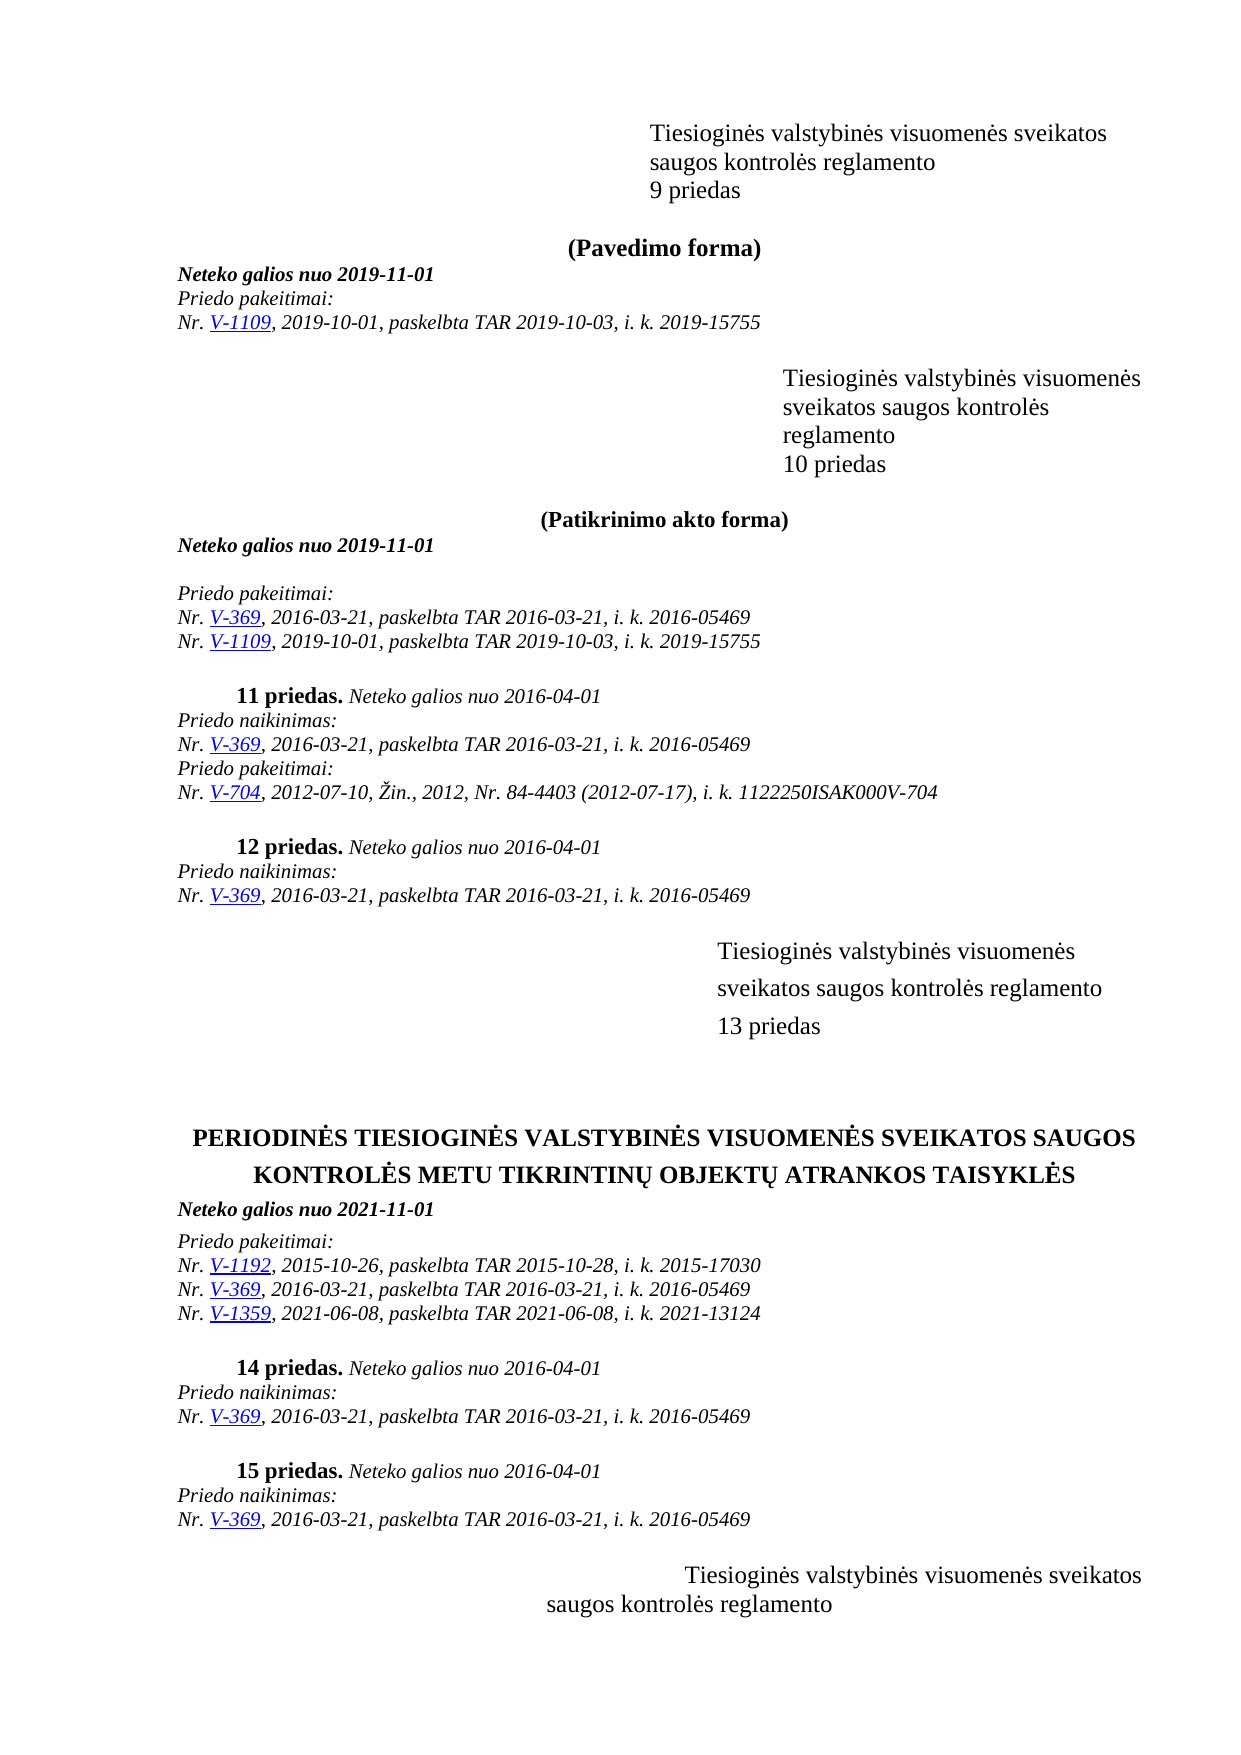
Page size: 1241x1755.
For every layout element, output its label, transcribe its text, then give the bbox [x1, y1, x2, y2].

text 9 priedas [649, 176, 1152, 204]
text Priedo naikinimas: [177, 1483, 1152, 1507]
text 13 priedas [717, 1011, 1152, 1039]
text Nr. V-369, 2016-03-21, paskelbta TAR 2016-03-21, i. k. 2016-05469 [177, 1507, 1152, 1531]
text Tiesioginės valstybinės visuomenės sveikatos saugos kontrolės reglamento [783, 363, 1152, 449]
text 14 priedas. Neteko galios nuo 2016-04-01 [177, 1353, 1152, 1380]
text Priedo pakeitimai: [177, 286, 1152, 310]
text Tiesioginės valstybinės visuomenės sveikatos [649, 118, 1152, 147]
text Nr. V-369, 2016-03-21, paskelbta TAR 2016-03-21, i. k. 2016-05469 [177, 1277, 1152, 1301]
text PERIODINĖS TIESIOGINĖS VALSTYBINĖS VISUOMENĖS SVEIKATOS SAUGOS KONTROLĖS METU TIKRINTINŲ OBJEKTŲ ATRANKOS TAISYKLĖS [177, 1123, 1152, 1189]
text saugos kontrolės reglamento [177, 1589, 1187, 1617]
text 11 priedas. Neteko galios nuo 2016-04-01 [177, 682, 1152, 708]
text Neteko galios nuo 2019-11-01 [177, 262, 1152, 286]
text Priedo pakeitimai: [177, 1228, 1152, 1253]
text Tiesioginės valstybinės visuomenės sveikatos [177, 1560, 1187, 1589]
text Nr. V-369, 2016-03-21, paskelbta TAR 2016-03-21, i. k. 2016-05469 [177, 883, 1152, 907]
text Nr. V-1109, 2019-10-01, paskelbta TAR 2019-10-03, i. k. 2019-15755 [177, 310, 1152, 334]
text 10 priedas [783, 449, 1152, 478]
text 15 priedas. Neteko galios nuo 2016-04-01 [177, 1457, 1152, 1483]
text Neteko galios nuo 2021-11-01 [177, 1197, 1152, 1221]
text Nr. V-704, 2012-07-10, Žin., 2012, Nr. 84-4403 (2012-07-17), i. k. 1122250ISAK000V-704 [177, 780, 1152, 804]
text Nr. V-369, 2016-03-21, paskelbta TAR 2016-03-21, i. k. 2016-05469 [177, 1404, 1152, 1428]
text Nr. V-369, 2016-03-21, paskelbta TAR 2016-03-21, i. k. 2016-05469 [177, 605, 1152, 629]
text Nr. V-1192, 2015-10-26, paskelbta TAR 2015-10-28, i. k. 2015-17030 [177, 1253, 1152, 1277]
text saugos kontrolės reglamento [649, 147, 1152, 176]
text Neteko galios nuo 2019-11-01 [177, 533, 1152, 557]
text Priedo pakeitimai: [177, 581, 1152, 605]
text Priedo naikinimas: [177, 708, 1152, 732]
text Priedo pakeitimai: [177, 756, 1152, 780]
text Nr. V-1109, 2019-10-01, paskelbta TAR 2019-10-03, i. k. 2019-15755 [177, 629, 1152, 653]
text Priedo naikinimas: [177, 859, 1152, 883]
text Nr. V-369, 2016-03-21, paskelbta TAR 2016-03-21, i. k. 2016-05469 [177, 732, 1152, 756]
text (Pavedimo forma) [177, 233, 1152, 262]
text Nr. V-1359, 2021-06-08, paskelbta TAR 2021-06-08, i. k. 2021-13124 [177, 1301, 1152, 1325]
text Tiesioginės valstybinės visuomenės [717, 936, 1152, 965]
text sveikatos saugos kontrolės reglamento [717, 973, 1152, 1002]
text 12 priedas. Neteko galios nuo 2016-04-01 [177, 833, 1152, 859]
text (Patikrinimo akto forma) [177, 506, 1152, 533]
text Priedo naikinimas: [177, 1380, 1152, 1404]
